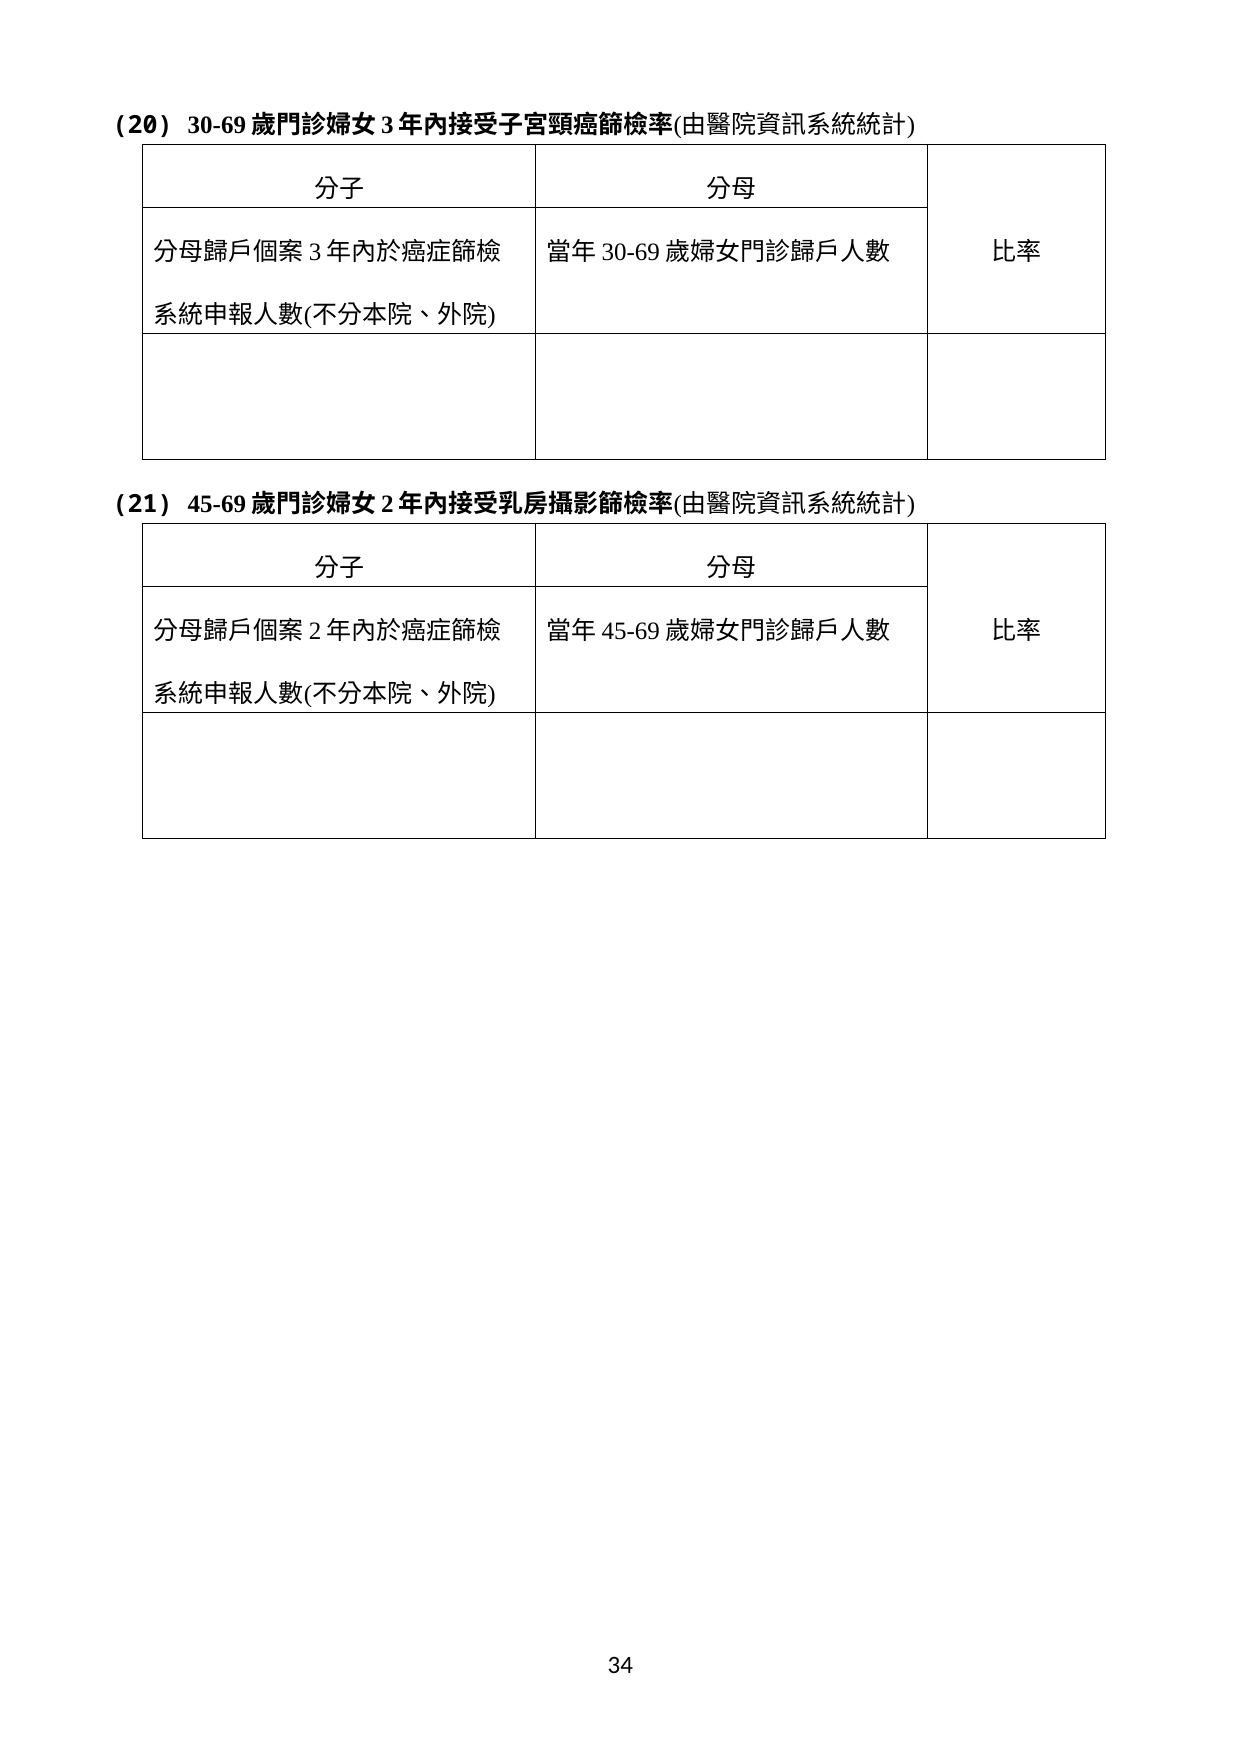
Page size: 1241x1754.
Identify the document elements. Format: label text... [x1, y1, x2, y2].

table_header 比率 [928, 145, 1105, 333]
table_cell 分母歸戶個案2年內於癌症篩檢系統申報人數(不分本院、外院) [143, 587, 535, 712]
table_header 比率 [928, 524, 1105, 712]
table_header 分母 [536, 524, 927, 586]
table_cell 當年30-69歲婦女門診歸戶人數 [536, 208, 927, 333]
table_cell [143, 334, 535, 459]
table_cell [143, 713, 535, 838]
table_cell 分母歸戶個案3年內於癌症篩檢系統申報人數(不分本院、外院) [143, 208, 535, 333]
table_cell [928, 334, 1105, 459]
table_header 分子 [143, 145, 535, 207]
table_cell [928, 713, 1105, 838]
table_cell [536, 713, 927, 838]
list 30-69歲門診婦女3年內接受子宮頸癌篩檢率(由醫院資訊系統統計) [112, 81, 1165, 143]
table_cell 當年45-69歲婦女門診歸戶人數 [536, 587, 927, 712]
table_header 分子 [143, 524, 535, 586]
table_header 分母 [536, 145, 927, 207]
list 45-69歲門診婦女2年內接受乳房攝影篩檢率(由醫院資訊系統統計) [112, 460, 1165, 523]
table_cell [536, 334, 927, 459]
